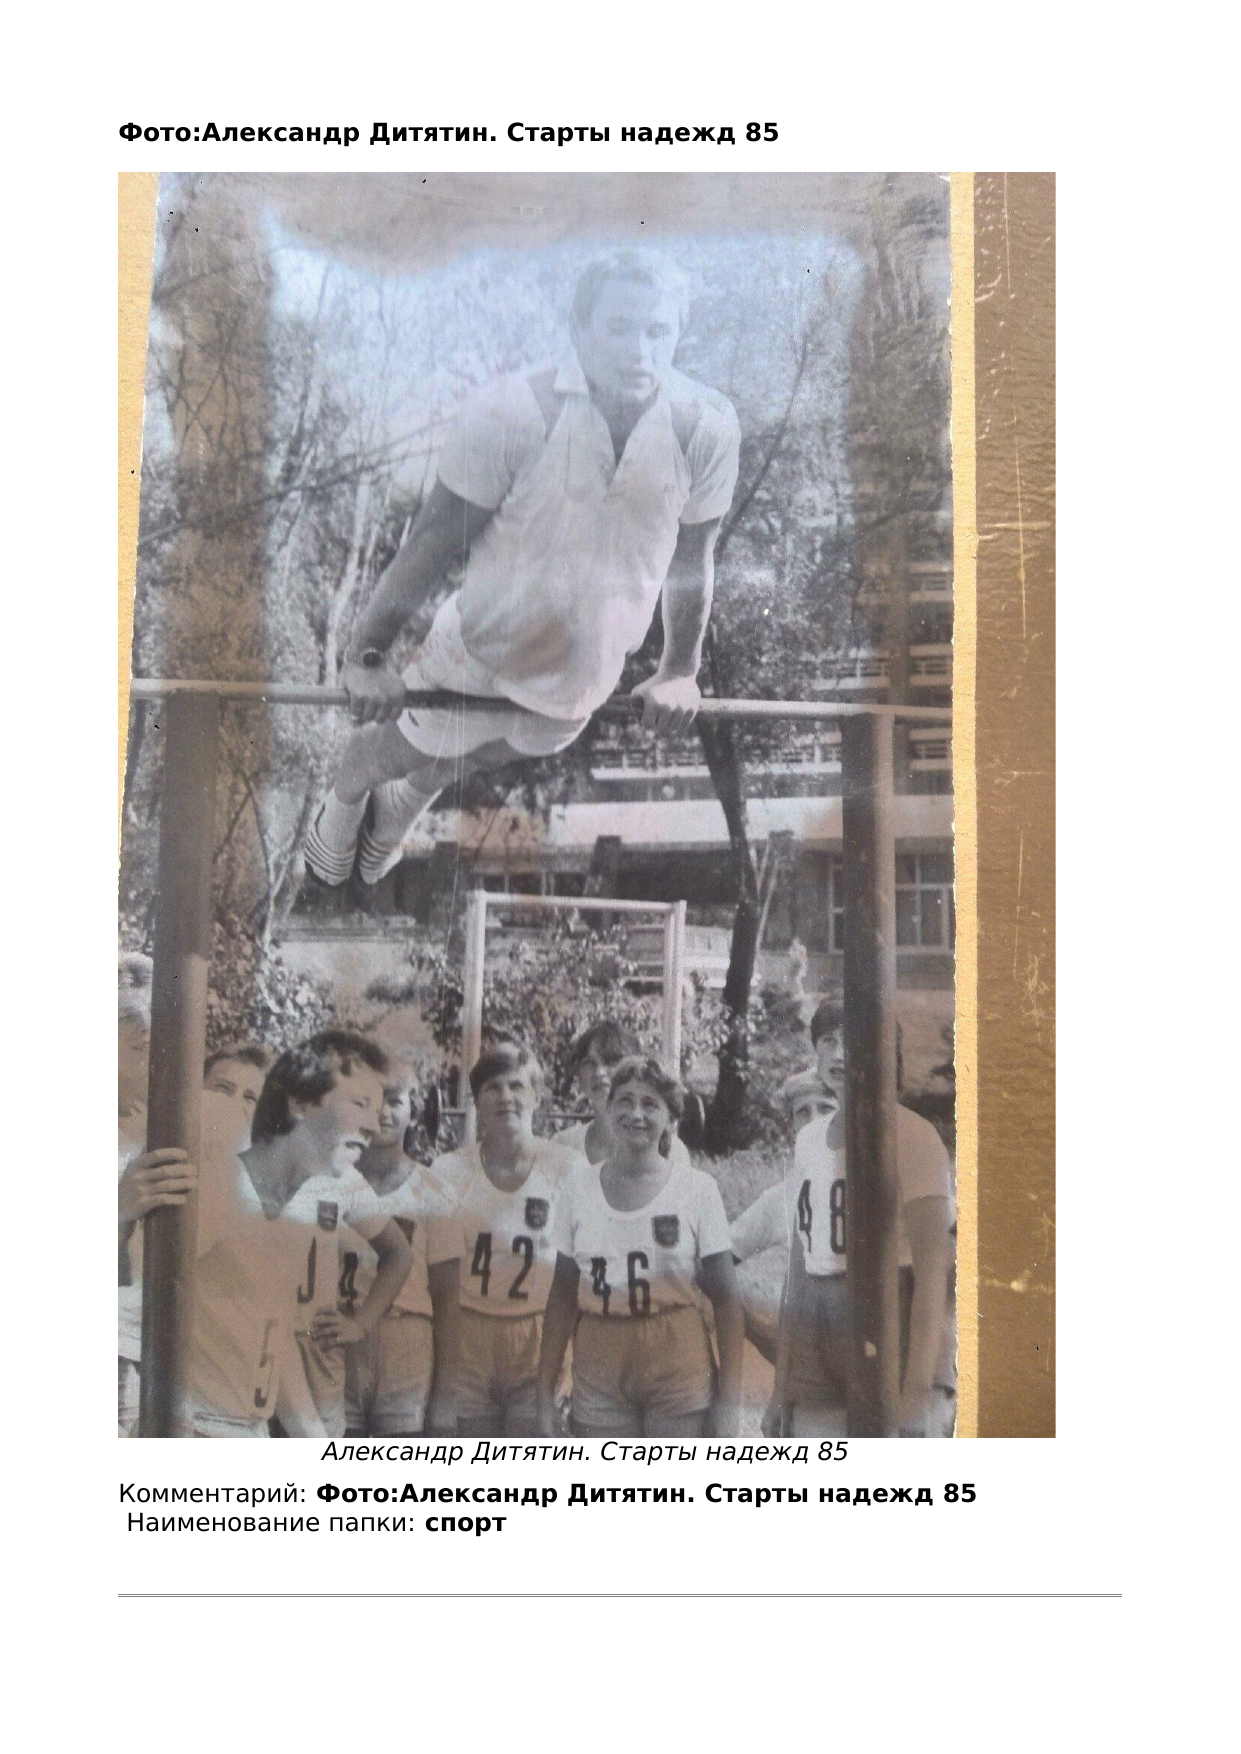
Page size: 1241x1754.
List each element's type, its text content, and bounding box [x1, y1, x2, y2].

text Александр Дитятин. Старты надежд 85 [118, 1438, 1056, 1467]
text Комментарий: Фото:Александр Дитятин. Старты надежд 85 Наименование папки: спорт [118, 1479, 1122, 1567]
subtitle Фото:Александр Дитятин. Старты надежд 85 [118, 118, 1122, 147]
picture [118, 172, 1056, 1438]
